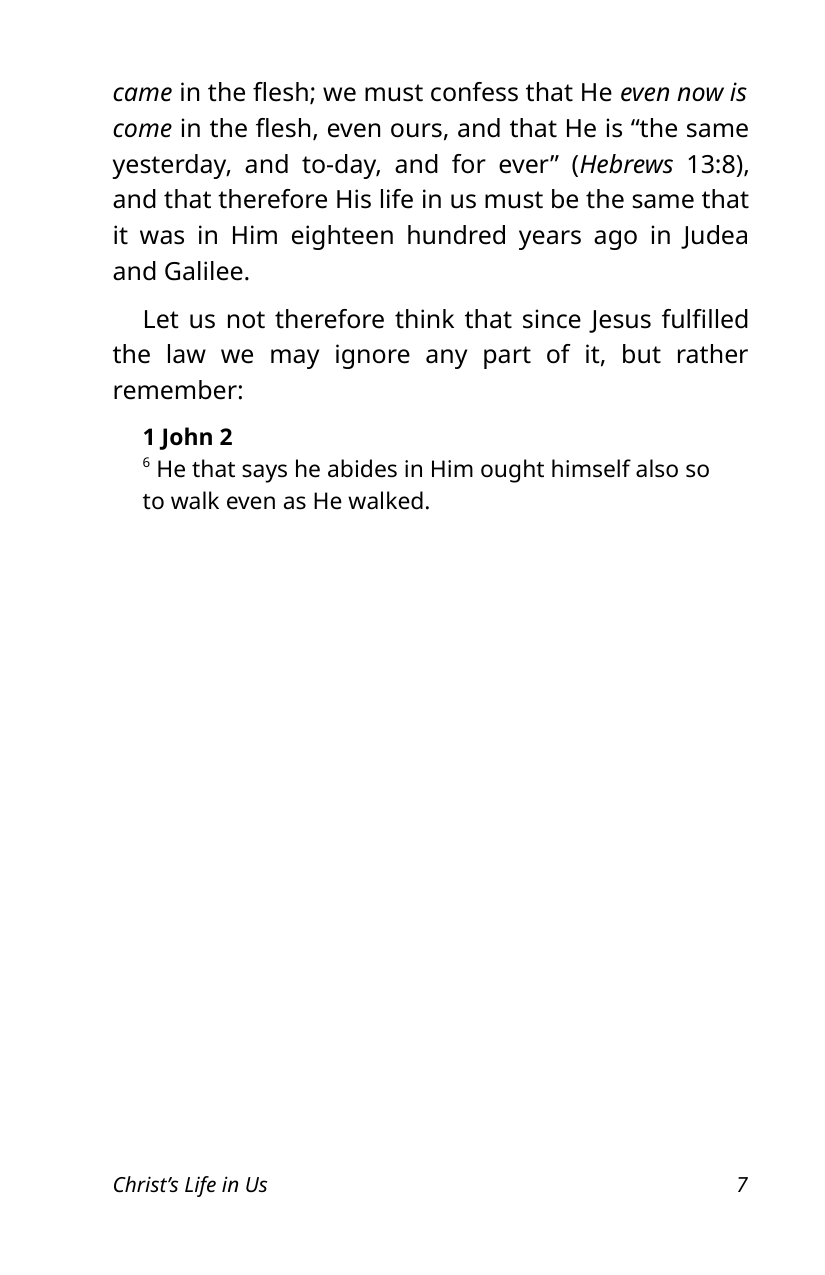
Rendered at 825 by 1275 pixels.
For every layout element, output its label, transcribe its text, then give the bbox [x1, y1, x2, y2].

text Let us not therefore think that since Jesus fulfilled the law we may ignore any part of it, but rather remember: [112, 301, 750, 407]
text came in the flesh; we must confess that He even now is come in the flesh, even ours, and that He is “the same yesterday, and to-day, and for ever” (Hebrews 13:8), and that therefore His life in us must be the same that it was in Him eighteen hundred years ago in Judea and Galilee. [112, 75, 750, 288]
text 1 John 2 [142, 421, 750, 452]
text 6 He that says he abides in Him ought himself also so to walk even as He walked. [142, 453, 720, 516]
